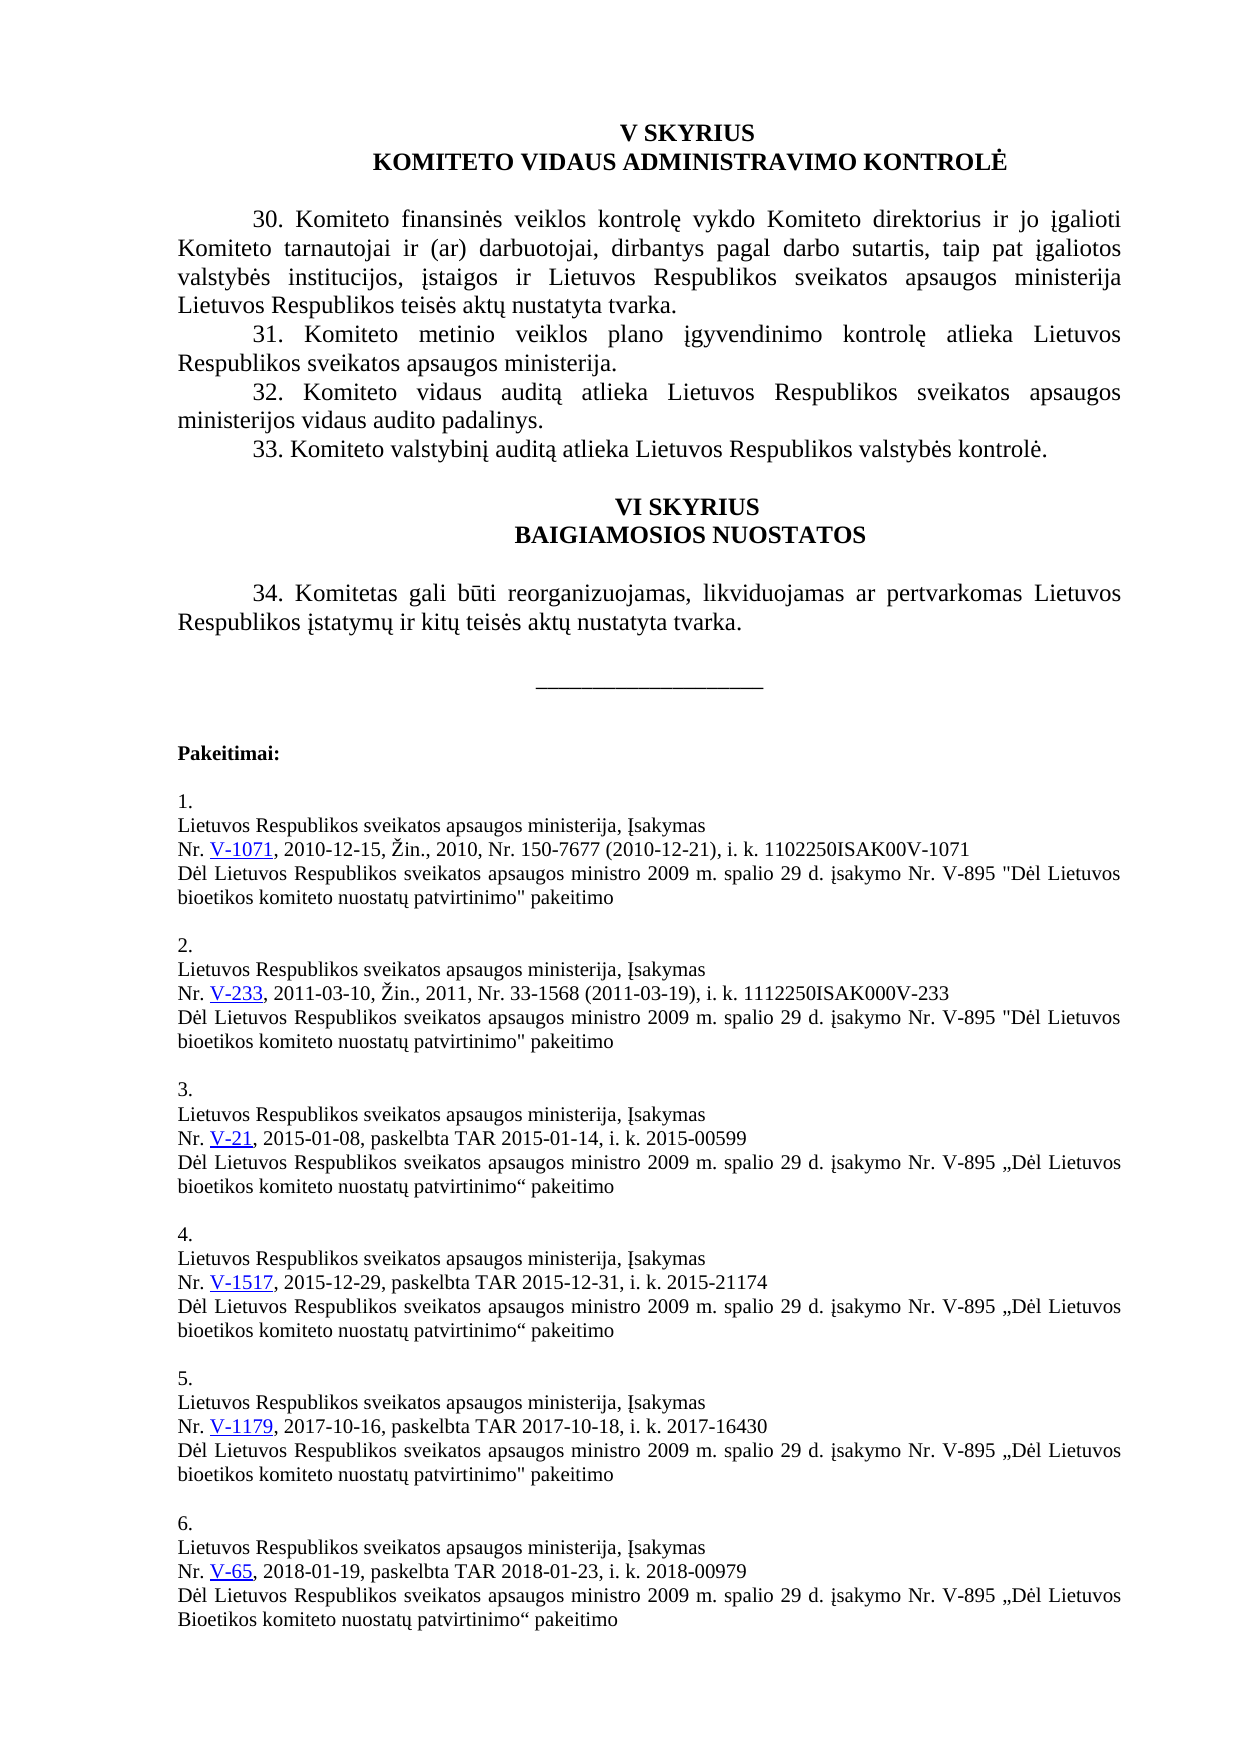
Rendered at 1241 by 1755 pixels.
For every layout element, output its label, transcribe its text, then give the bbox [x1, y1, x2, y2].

text 6. [177, 1511, 1122, 1534]
text Lietuvos Respublikos sveikatos apsaugos ministerija, Įsakymas [177, 1390, 1122, 1414]
text Nr. V-1071, 2010-12-15, Žin., 2010, Nr. 150-7677 (2010-12-21), i. k. 1102250ISAK00V-1071 [177, 837, 1122, 861]
text 34. Komitetas gali būti reorganizuojamas, likviduojamas ar pertvarkomas Lietuvos Respublikos įstatymų ir kitų teisės aktų nustatyta tvarka. [177, 578, 1122, 636]
text 3. [177, 1077, 1122, 1101]
text Lietuvos Respublikos sveikatos apsaugos ministerija, Įsakymas [177, 813, 1122, 837]
text Nr. V-1517, 2015-12-29, paskelbta TAR 2015-12-31, i. k. 2015-21174 [177, 1270, 1122, 1294]
text Nr. V-233, 2011-03-10, Žin., 2011, Nr. 33-1568 (2011-03-19), i. k. 1112250ISAK000V-233 [177, 981, 1122, 1005]
text Dėl Lietuvos Respublikos sveikatos apsaugos ministro 2009 m. spalio 29 d. įsakymo Nr. V-895 „Dėl Lietuvos bioetikos komiteto nuostatų patvirtinimo“ pakeitimo [177, 1149, 1122, 1198]
text Dėl Lietuvos Respublikos sveikatos apsaugos ministro 2009 m. spalio 29 d. įsakymo Nr. V-895 „Dėl Lietuvos bioetikos komiteto nuostatų patvirtinimo" pakeitimo [177, 1438, 1122, 1486]
text 4. [177, 1222, 1122, 1246]
text 1. [177, 789, 1122, 813]
text V skyrius [177, 118, 1122, 147]
text 2. [177, 933, 1122, 957]
text KOMITETO VIDAUS ADMINISTRAVIMO KONTROLĖ [177, 147, 1122, 176]
text Lietuvos Respublikos sveikatos apsaugos ministerija, Įsakymas [177, 1101, 1122, 1126]
text Dėl Lietuvos Respublikos sveikatos apsaugos ministro 2009 m. spalio 29 d. įsakymo Nr. V-895 "Dėl Lietuvos bioetikos komiteto nuostatų patvirtinimo" pakeitimo [177, 861, 1122, 909]
text Lietuvos Respublikos sveikatos apsaugos ministerija, Įsakymas [177, 1534, 1122, 1559]
text ____________________ [177, 664, 1122, 692]
text Lietuvos Respublikos sveikatos apsaugos ministerija, Įsakymas [177, 1246, 1122, 1270]
text Nr. V-1179, 2017-10-16, paskelbta TAR 2017-10-18, i. k. 2017-16430 [177, 1414, 1122, 1438]
text Dėl Lietuvos Respublikos sveikatos apsaugos ministro 2009 m. spalio 29 d. įsakymo Nr. V-895 „Dėl Lietuvos bioetikos komiteto nuostatų patvirtinimo“ pakeitimo [177, 1294, 1122, 1342]
text 33. Komiteto valstybinį auditą atlieka Lietuvos Respublikos valstybės kontrolė. [177, 434, 1122, 463]
text BAIGIAMOSIOS NUOSTATOS [177, 521, 1122, 549]
text Nr. V-65, 2018-01-19, paskelbta TAR 2018-01-23, i. k. 2018-00979 [177, 1559, 1122, 1583]
text 5. [177, 1366, 1122, 1390]
text 31. Komiteto metinio veiklos plano įgyvendinimo kontrolę atlieka Lietuvos Respublikos sveikatos apsaugos ministerija. [177, 319, 1122, 377]
text VI skyrius [177, 492, 1122, 521]
text Pakeitimai: [177, 741, 1122, 764]
text 30. Komiteto finansinės veiklos kontrolę vykdo Komiteto direktorius ir jo įgalioti Komiteto tarnautojai ir (ar) darbuotojai, dirbantys pagal darbo sutartis, taip pat įgaliotos valstybės institucijos, įstaigos ir Lietuvos Respublikos sveikatos apsaugos ministerija Lietuvos Respublikos teisės aktų nustatyta tvarka. [177, 204, 1122, 319]
text Nr. V-21, 2015-01-08, paskelbta TAR 2015-01-14, i. k. 2015-00599 [177, 1126, 1122, 1149]
text Dėl Lietuvos Respublikos sveikatos apsaugos ministro 2009 m. spalio 29 d. įsakymo Nr. V-895 „Dėl Lietuvos Bioetikos komiteto nuostatų patvirtinimo“ pakeitimo [177, 1583, 1122, 1631]
text Lietuvos Respublikos sveikatos apsaugos ministerija, Įsakymas [177, 957, 1122, 981]
text Dėl Lietuvos Respublikos sveikatos apsaugos ministro 2009 m. spalio 29 d. įsakymo Nr. V-895 "Dėl Lietuvos bioetikos komiteto nuostatų patvirtinimo" pakeitimo [177, 1005, 1122, 1053]
text 32. Komiteto vidaus auditą atlieka Lietuvos Respublikos sveikatos apsaugos ministerijos vidaus audito padalinys. [177, 377, 1122, 434]
